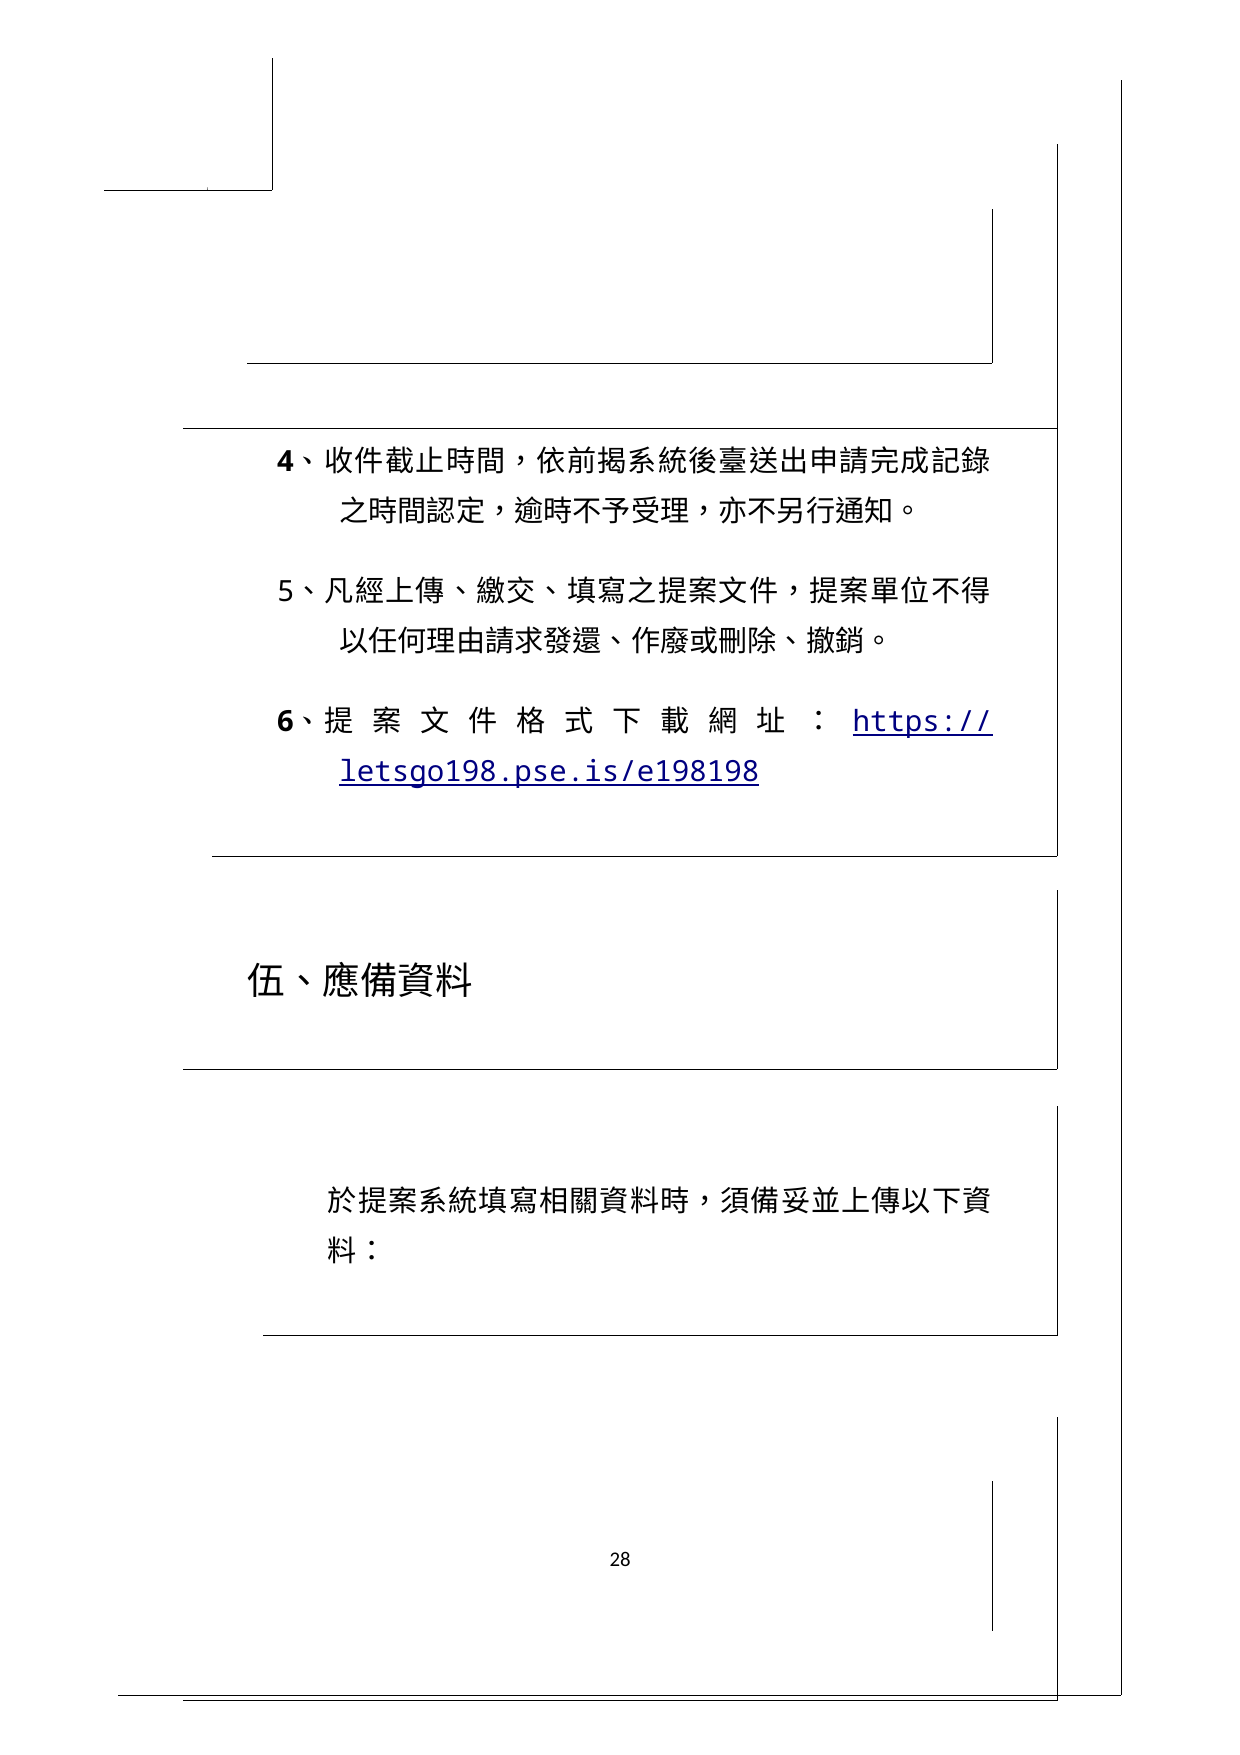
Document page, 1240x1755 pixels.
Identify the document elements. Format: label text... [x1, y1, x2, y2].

subtitle 伍、應備資料 [183, 890, 1057, 1069]
text 於提案系統填寫相關資料時，須備妥並上傳以下資料： [263, 1106, 1057, 1335]
list 凡經上傳、繳交、填寫之提案文件，提案單位不得以任何理由請求發還、作廢或刪除、撤銷。 [212, 497, 1057, 627]
list 收件截止時間，依前揭系統後臺送出申請完成記錄之時間認定，逾時不予受理，亦不另行通知。 [212, 367, 1057, 497]
list 提案文件格式下載網址：https://letsgo198.pse.is/e198198 [212, 627, 1057, 856]
